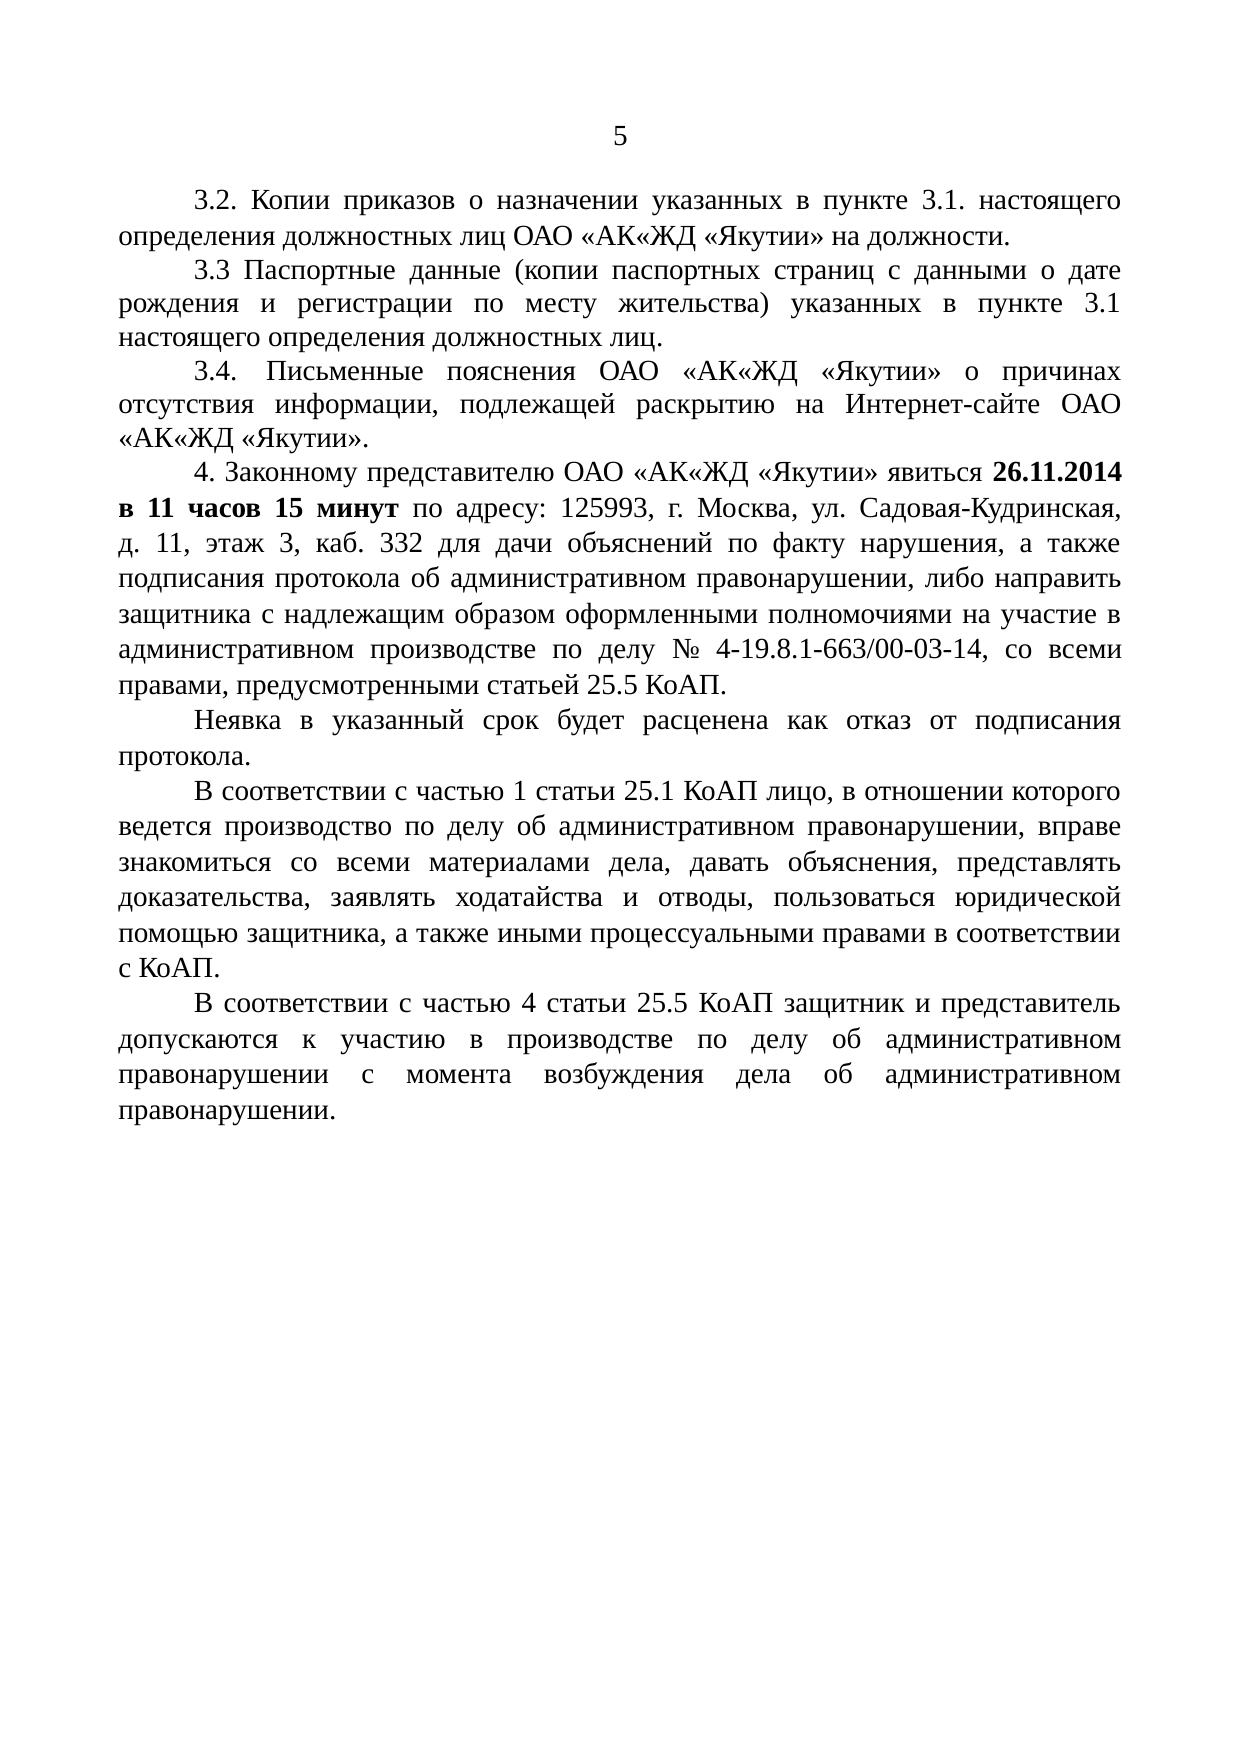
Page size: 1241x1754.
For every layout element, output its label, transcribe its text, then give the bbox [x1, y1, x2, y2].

text В соответствии с частью 4 статьи 25.5 КоАП защитник и представитель допускаются к участию в производстве по делу об административном правонарушении с момента возбуждения дела об административном правонарушении. [118, 1090, 1122, 1126]
text 3.3 Паспортные данные (копии паспортных страниц с данными о дате рождения и регистрации по месту жительства) указанных в пункте 3.1 настоящего определения должностных лиц. [118, 252, 1122, 353]
text В соответствии с частью 4 статьи 25.5 КоАП защитник и представитель допускаются к участию в производстве по делу об административном правонарушении с момента возбуждения дела об административном правонарушении. [118, 984, 1122, 1021]
text В соответствии с частью 1 статьи 25.1 КоАП лицо, в отношении которого ведется производство по делу об административном правонарушении, вправе знакомиться со всеми материалами дела, давать объяснения, представлять доказательства, заявлять ходатайства и отводы, пользоваться юридической помощью защитника, а также иными процессуальными правами в соответствии с КоАП. [118, 772, 1122, 984]
text 4. Законному представителю ОАО «АК«ЖД «Якутии» явиться 26.11.2014 в 11 часов 15 минут по адресу: 125993, г. Москва, ул. Садовая-Кудринская, д. 11, этаж 3, каб. 332 для дачи объяснений по факту нарушения, а также подписания протокола об административном правонарушении, либо направить защитника с надлежащим образом оформленными полномочиями на участие в административном производстве по делу № 4-19.8.1-663/00-03-14, со всеми правами, предусмотренными статьей 25.5 КоАП. [118, 453, 1122, 701]
list Письменные пояснения ОАО «АК«ЖД «Якутии» о причинах отсутствия информации, подлежащей раскрытию на Интернет-сайте ОАО «АК«ЖД «Якутии». [118, 353, 1122, 453]
text 3.2. Копии приказов о назначении указанных в пункте 3.1. настоящего определения должностных лиц ОАО «АК«ЖД «Якутии» на должности. [118, 181, 1122, 252]
text Неявка в указанный срок будет расценена как отказ от подписания протокола. [118, 701, 1122, 772]
